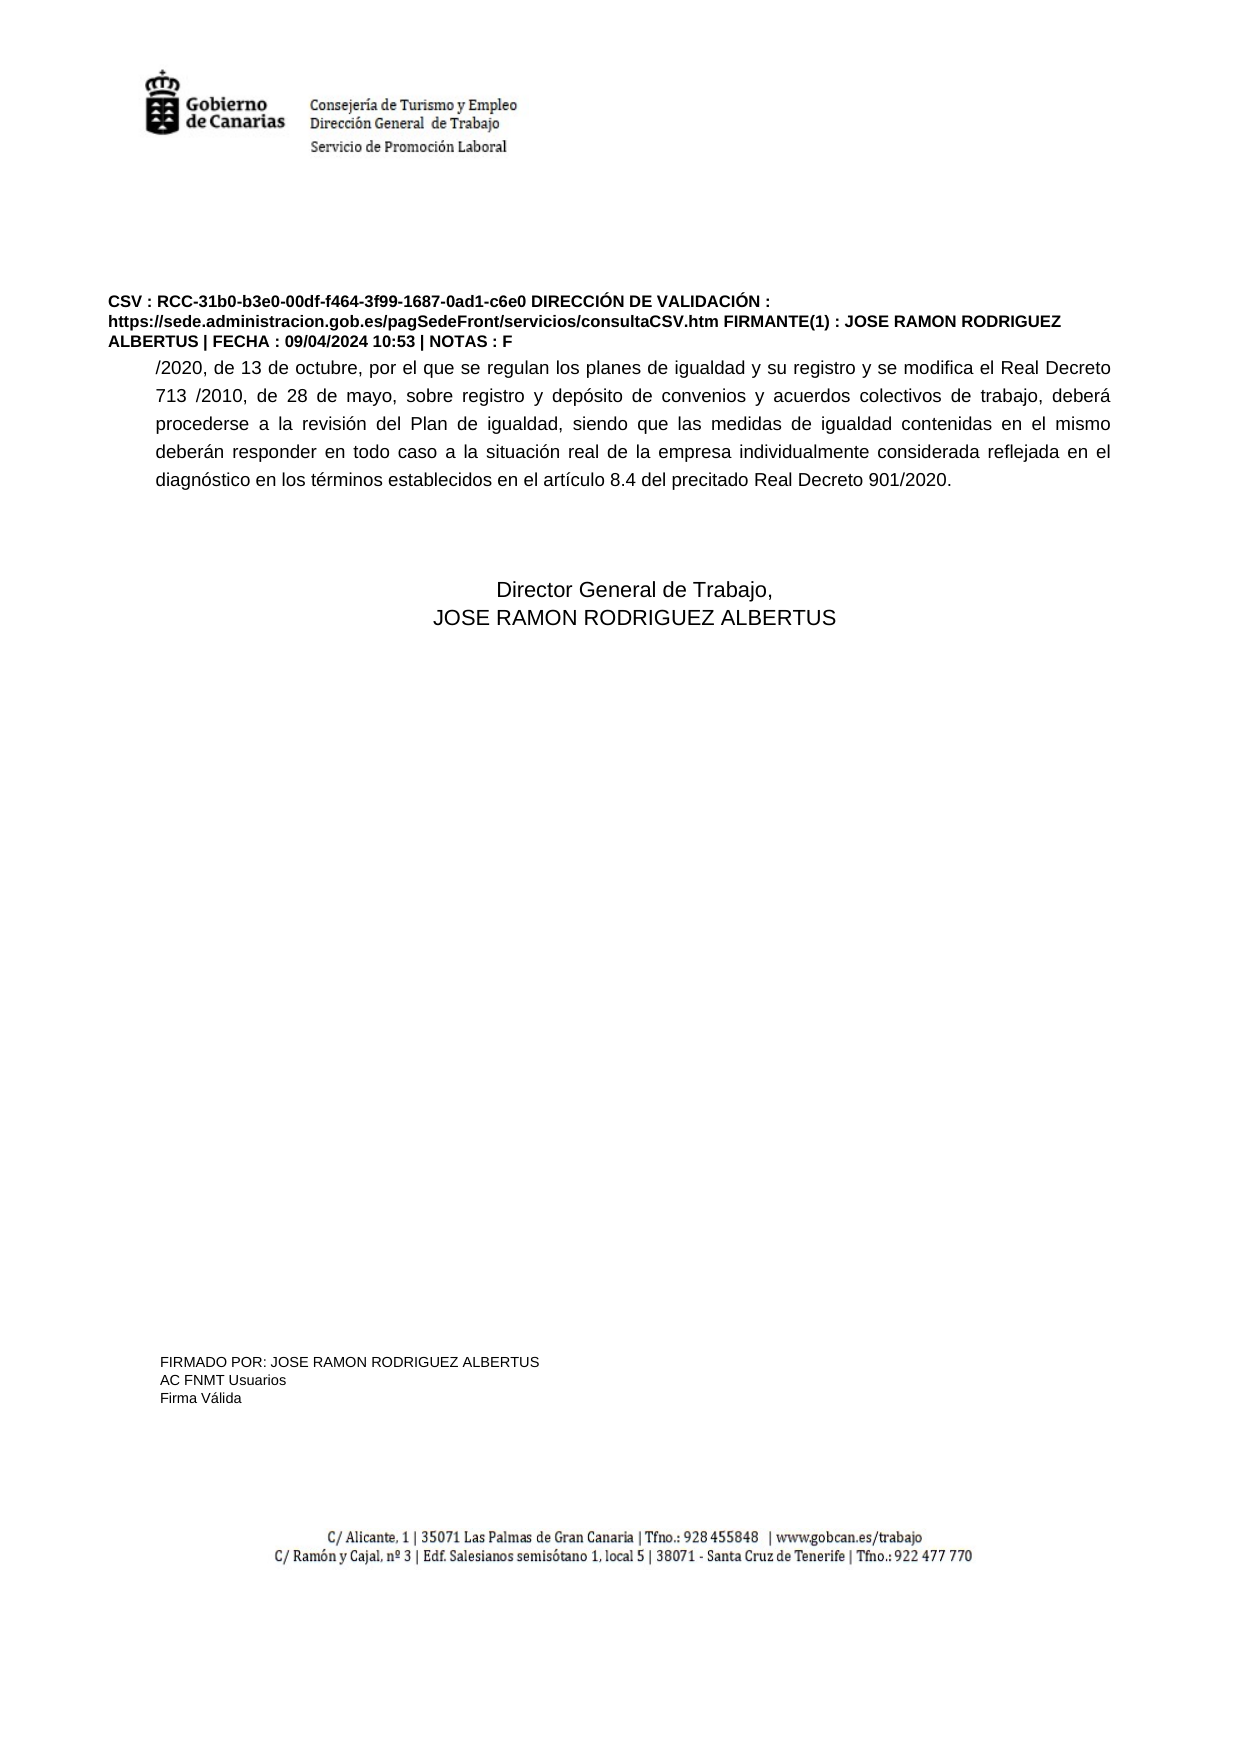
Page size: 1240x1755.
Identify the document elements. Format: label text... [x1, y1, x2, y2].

text FIRMADO POR: JOSE RAMON RODRIGUEZ ALBERTUS [160, 1353, 1112, 1370]
text /2020, de 13 de octubre, por el que se regulan los planes de igualdad y su registro y se modifica el Real Decreto 713 /2010, de 28 de mayo, sobre registro y depósito de convenios y acuerdos colectivos de trabajo, deberá procederse a la revisión del Plan de igualdad, siendo que las medidas de igualdad contenidas en el mismo deberán responder en todo caso a la situación real de la empresa individualmente considerada reflejada en el diagnóstico en los términos establecidos en el artículo 8.4 del precitado Real Decreto 901/2020. [155, 357, 1112, 491]
text Firma Válida [160, 1390, 1112, 1407]
text AC FNMT Usuarios [160, 1372, 1112, 1388]
text Director General de Trabajo, [157, 577, 1112, 603]
subtitle CSV : RCC-31b0-b3e0-00df-f464-3f99-1687-0ad1-c6e0 DIRECCIÓN DE VALIDACIÓN : https://sede.administracion.gob.es/pagSedeFront/servicios/consultaCSV.htm FIRMANTE(1) : JOSE RAMON RODRIGUEZ ALBERTUS | FECHA : 09/04/2024 10:53 | NOTAS : F [108, 291, 1112, 351]
text JOSE RAMON RODRIGUEZ ALBERTUS [157, 605, 1112, 630]
